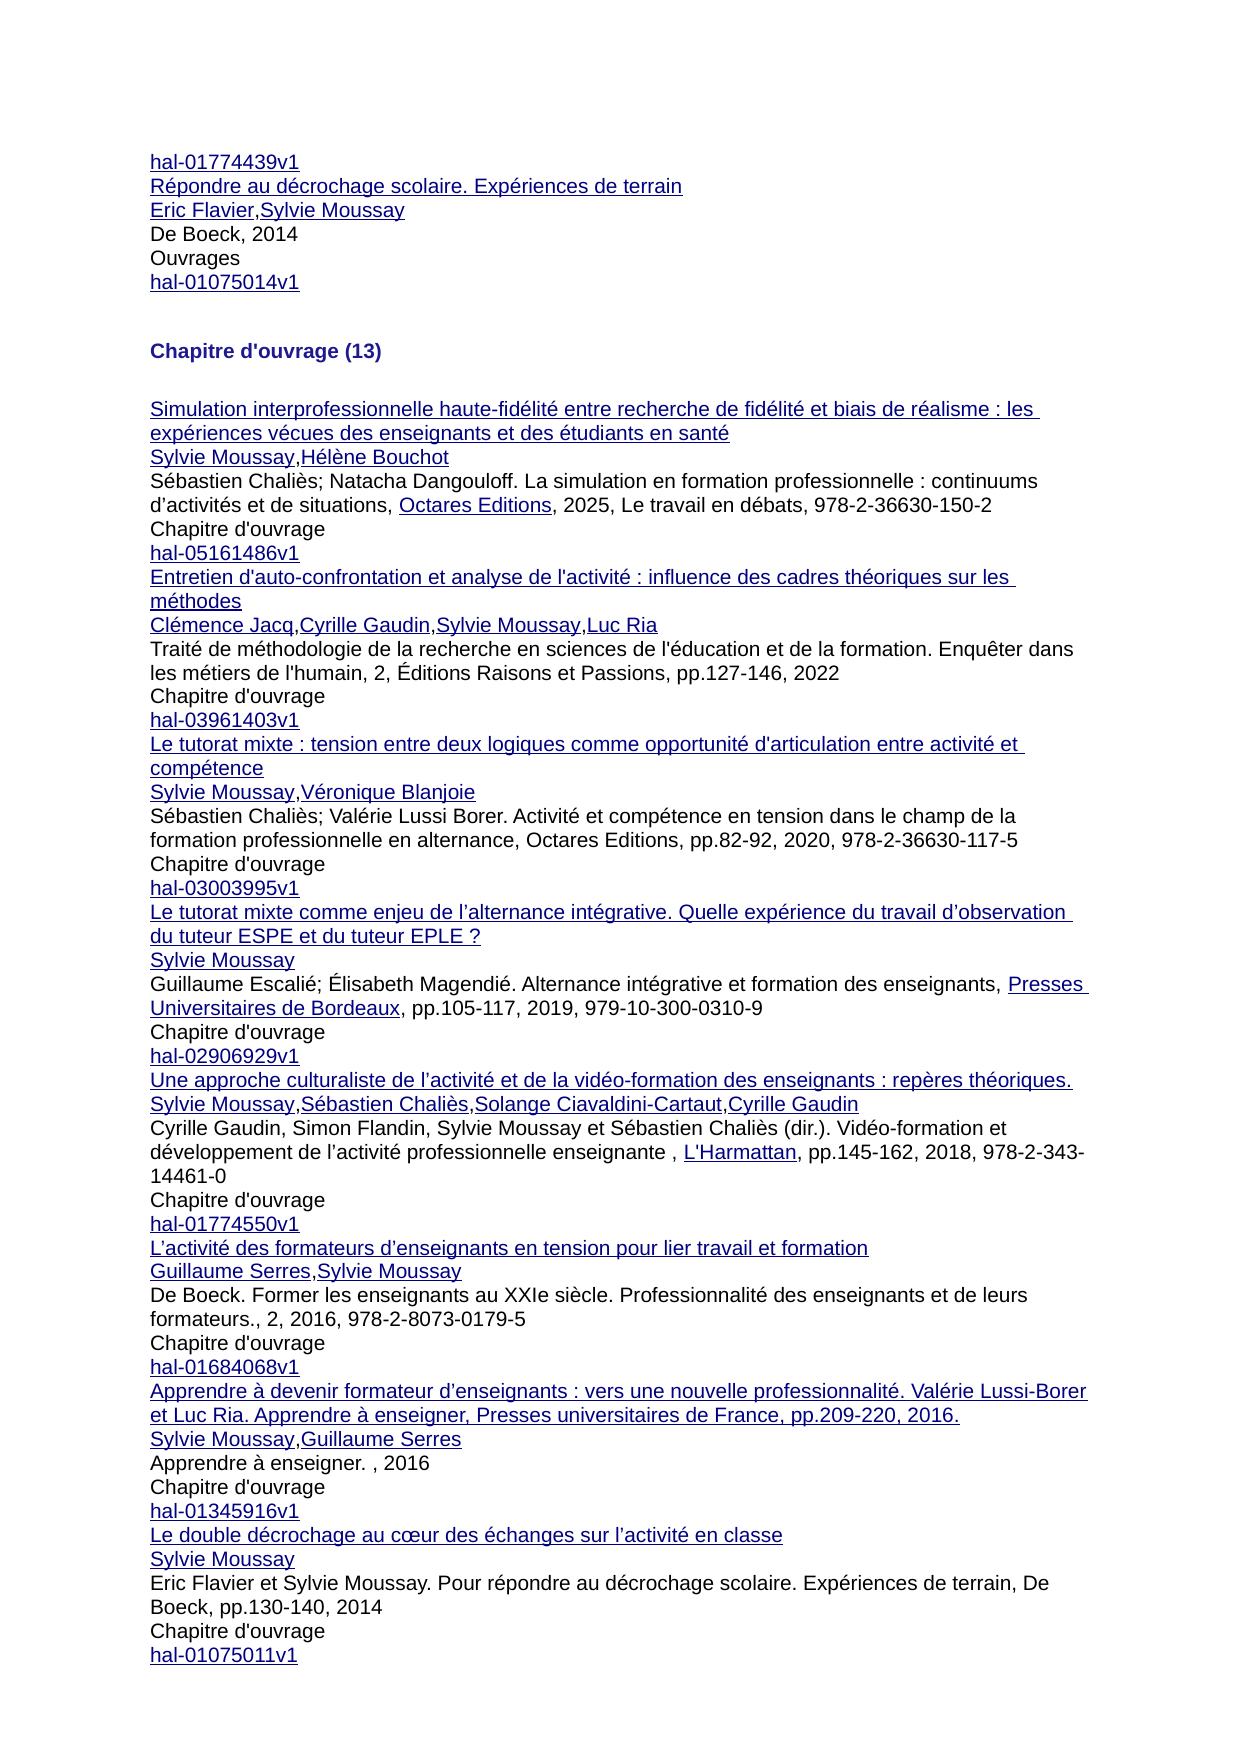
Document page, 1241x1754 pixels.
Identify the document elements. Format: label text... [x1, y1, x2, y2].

table_cell L’activité des formateurs d’enseignants en tension pour lier travail et formation Guillaume Serres,Sylvie Moussay De Boeck. Former les enseignants au XXIe siècle. Professionnalité des enseignants et de leurs formateurs., 2, 2016, 978-2-8073-0179-5 Chapitre d'ouvrage hal-01684068v1 [150, 1235, 1090, 1379]
table_cell Apprendre à devenir formateur d’enseignants : vers une nouvelle professionnalité. Valérie Lussi-Borer et Luc Ria. Apprendre à enseigner, Presses universitaires de France, pp.209-220, 2016. Sylvie Moussay,Guillaume Serres Apprendre à enseigner. , 2016 Chapitre d'ouvrage hal-01345916v1 [150, 1379, 1090, 1523]
table_cell Le tutorat mixte comme enjeu de l’alternance intégrative. Quelle expérience du travail d’observation du tuteur ESPE et du tuteur EPLE ? Sylvie Moussay Guillaume Escalié; Élisabeth Magendié. Alternance intégrative et formation des enseignants, Presses Universitaires de Bordeaux, pp.105-117, 2019, 979-10-300-0310-9 Chapitre d'ouvrage hal-02906929v1 [150, 900, 1090, 1068]
table_header Simulation interprofessionnelle haute-fidélité entre recherche de fidélité et biais de réalisme : les expériences vécues des enseignants et des étudiants en santé Sylvie Moussay,Hélène Bouchot Sébastien Chaliès; Natacha Dangouloff. La simulation en formation professionnelle : continuums d’activités et de situations, Octares Editions, 2025, Le travail en débats, 978-2-36630-150-2 Chapitre d'ouvrage hal-05161486v1 [150, 397, 1090, 564]
table_cell hal-01774439v1 [150, 150, 1090, 174]
table_cell Entretien d'auto-confrontation et analyse de l'activité : influence des cadres théoriques sur les méthodes Clémence Jacq,Cyrille Gaudin,Sylvie Moussay,Luc Ria Traité de méthodologie de la recherche en sciences de l'éducation et de la formation. Enquêter dans les métiers de l'humain, 2, Éditions Raisons et Passions, pp.127-146, 2022 Chapitre d'ouvrage hal-03961403v1 [150, 565, 1090, 732]
table_cell Répondre au décrochage scolaire. Expériences de terrain Eric Flavier,Sylvie Moussay De Boeck, 2014 Ouvrages hal-01075014v1 [150, 174, 1090, 294]
table_cell Une approche culturaliste de l’activité et de la vidéo-formation des enseignants : repères théoriques. Sylvie Moussay,Sébastien Chaliès,Solange Ciavaldini-Cartaut,Cyrille Gaudin Cyrille Gaudin, Simon Flandin, Sylvie Moussay et Sébastien Chaliès (dir.). Vidéo-formation et développement de l’activité professionnelle enseignante , L'Harmattan, pp.145-162, 2018, 978-2-343-14461-0 Chapitre d'ouvrage hal-01774550v1 [150, 1068, 1090, 1235]
table_cell Le double décrochage au cœur des échanges sur l’activité en classe Sylvie Moussay Eric Flavier et Sylvie Moussay. Pour répondre au décrochage scolaire. Expériences de terrain, De Boeck, pp.130-140, 2014 Chapitre d'ouvrage hal-01075011v1 [150, 1523, 1090, 1667]
table_cell Le tutorat mixte : tension entre deux logiques comme opportunité d'articulation entre activité et compétence Sylvie Moussay,Véronique Blanjoie Sébastien Chaliès; Valérie Lussi Borer. Activité et compétence en tension dans le champ de la formation professionnelle en alternance, Octares Editions, pp.82-92, 2020, 978-2-36630-117-5 Chapitre d'ouvrage hal-03003995v1 [150, 732, 1090, 900]
subtitle Chapitre d'ouvrage (13) [150, 338, 1090, 362]
